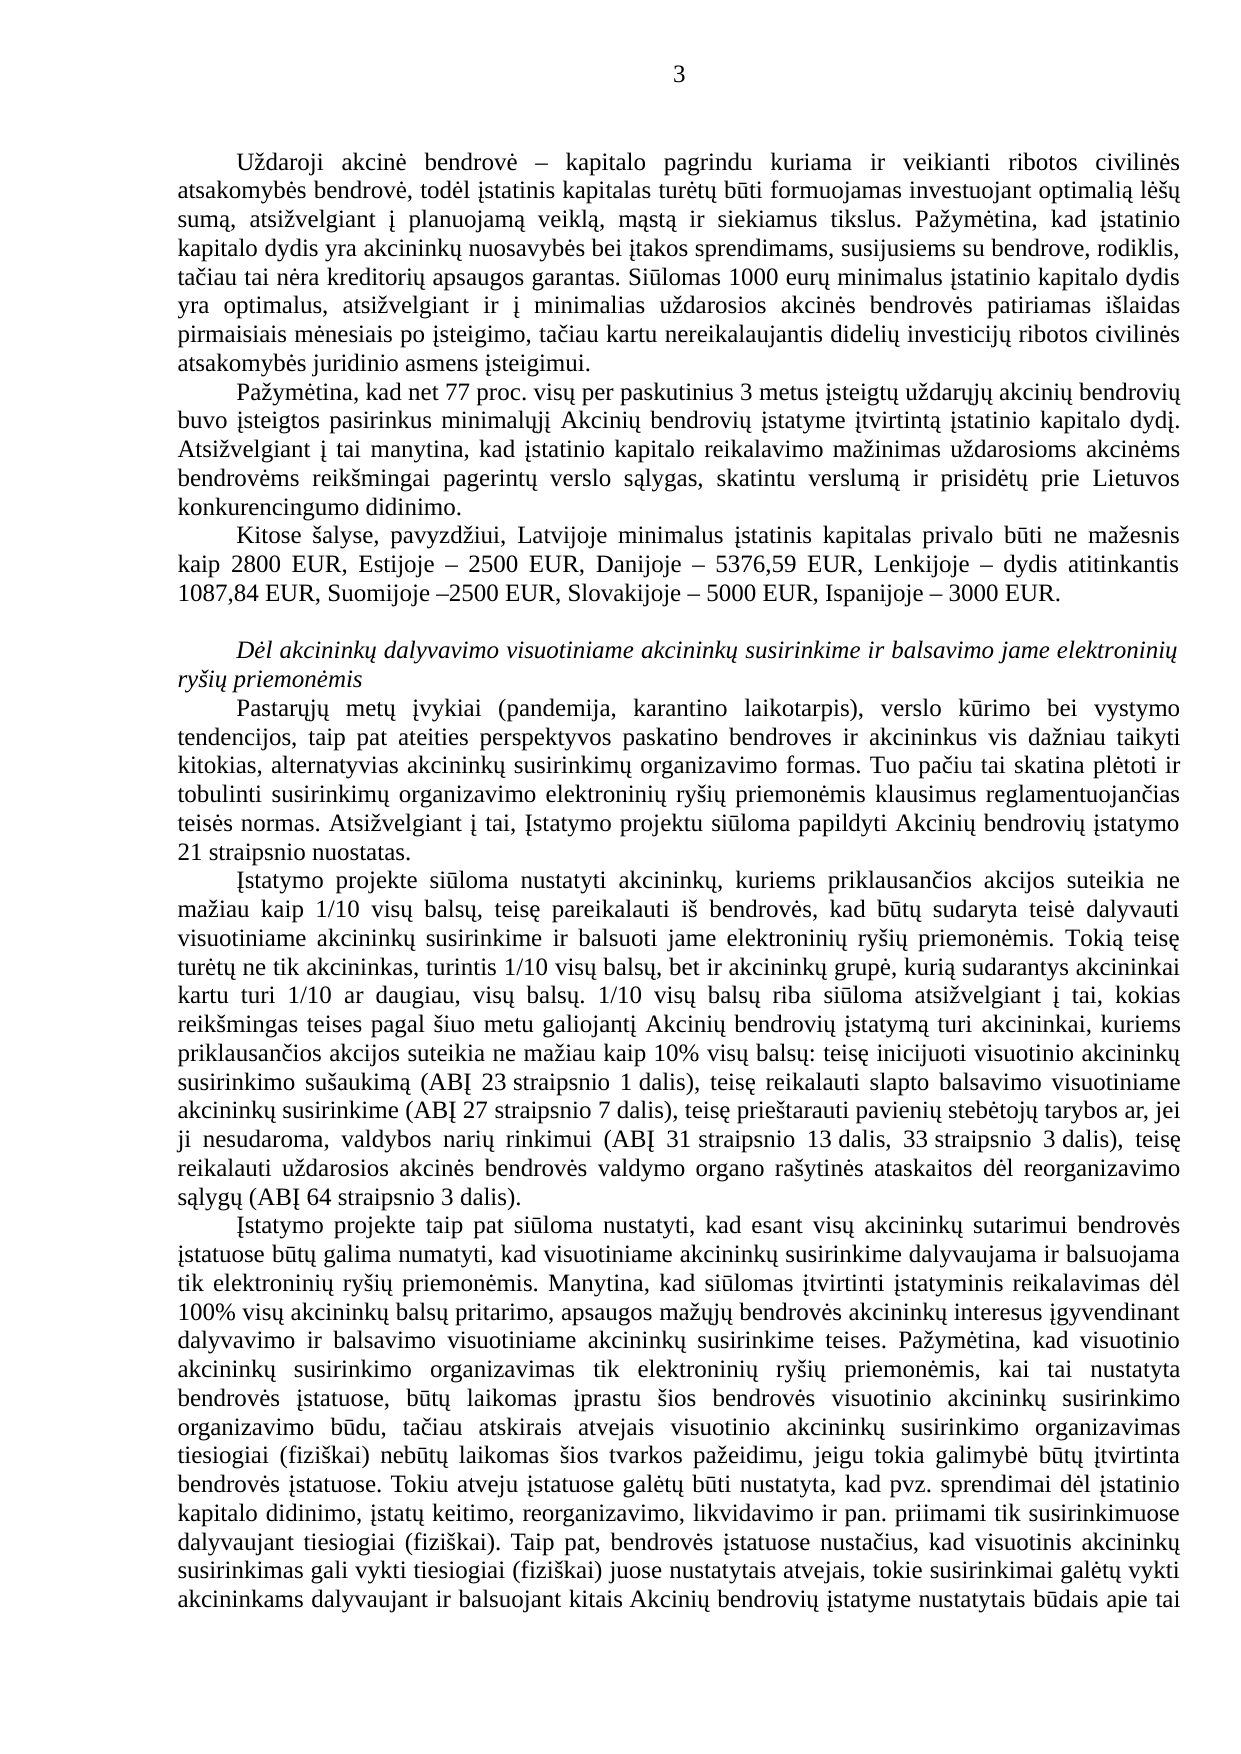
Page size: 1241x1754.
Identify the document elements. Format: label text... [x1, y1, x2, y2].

text Uždaroji akcinė bendrovė – kapitalo pagrindu kuriama ir veikianti ribotos civilinės atsakomybės bendrovė, todėl įstatinis kapitalas turėtų būti formuojamas investuojant optimalią lėšų sumą, atsižvelgiant į planuojamą veiklą, mąstą ir siekiamus tikslus. Pažymėtina, kad įstatinio kapitalo dydis yra akcininkų nuosavybės bei įtakos sprendimams, susijusiems su bendrove, rodiklis, tačiau tai nėra kreditorių apsaugos garantas. Siūlomas 1000 eurų minimalus įstatinio kapitalo dydis yra optimalus, atsižvelgiant ir į minimalias uždarosios akcinės bendrovės patiriamas išlaidas pirmaisiais mėnesiais po įsteigimo, tačiau kartu nereikalaujantis didelių investicijų ribotos civilinės atsakomybės juridinio asmens įsteigimui. [177, 147, 1181, 377]
text Įstatymo projekte siūloma nustatyti akcininkų, kuriems priklausančios akcijos suteikia ne mažiau kaip 1/10 visų balsų, teisę pareikalauti iš bendrovės, kad būtų sudaryta teisė dalyvauti visuotiniame akcininkų susirinkime ir balsuoti jame elektroninių ryšių priemonėmis. Tokią teisę turėtų ne tik akcininkas, turintis 1/10 visų balsų, bet ir akcininkų grupė, kurią sudarantys akcininkai kartu turi 1/10 ar daugiau, visų balsų. 1/10 visų balsų riba siūloma atsižvelgiant į tai, kokias reikšmingas teises pagal šiuo metu galiojantį Akcinių bendrovių įstatymą turi akcininkai, kuriems priklausančios akcijos suteikia ne mažiau kaip 10% visų balsų: teisę inicijuoti visuotinio akcininkų susirinkimo sušaukimą (ABĮ 23 straipsnio 1 dalis), teisę reikalauti slapto balsavimo visuotiniame akcininkų susirinkime (ABĮ 27 straipsnio 7 dalis), teisę prieštarauti pavienių stebėtojų tarybos ar, jei ji nesudaroma, valdybos narių rinkimui (ABĮ 31 straipsnio 13 dalis, 33 straipsnio 3 dalis), teisę reikalauti uždarosios akcinės bendrovės valdymo organo rašytinės ataskaitos dėl reorganizavimo sąlygų (ABĮ 64 straipsnio 3 dalis). [177, 866, 1181, 1211]
text Kitose šalyse, pavyzdžiui, Latvijoje minimalus įstatinis kapitalas privalo būti ne mažesnis kaip 2800 EUR, Estijoje – 2500 EUR, Danijoje – 5376,59 EUR, Lenkijoje – dydis atitinkantis 1087,84 EUR, Suomijoje –2500 EUR, Slovakijoje – 5000 EUR, Ispanijoje – 3000 EUR. [177, 521, 1181, 607]
text Pažymėtina, kad net 77 proc. visų per paskutinius 3 metus įsteigtų uždarųjų akcinių bendrovių buvo įsteigtos pasirinkus minimalųjį Akcinių bendrovių įstatyme įtvirtintą įstatinio kapitalo dydį. Atsižvelgiant į tai manytina, kad įstatinio kapitalo reikalavimo mažinimas uždarosioms akcinėms bendrovėms reikšmingai pagerintų verslo sąlygas, skatintu verslumą ir prisidėtų prie Lietuvos konkurencingumo didinimo. [177, 377, 1181, 521]
text Įstatymo projekte taip pat siūloma nustatyti, kad esant visų akcininkų sutarimui bendrovės įstatuose būtų galima numatyti, kad visuotiniame akcininkų susirinkime dalyvaujama ir balsuojama tik elektroninių ryšių priemonėmis. Manytina, kad siūlomas įtvirtinti įstatyminis reikalavimas dėl 100% visų akcininkų balsų pritarimo, apsaugos mažųjų bendrovės akcininkų interesus įgyvendinant dalyvavimo ir balsavimo visuotiniame akcininkų susirinkime teises. Pažymėtina, kad visuotinio akcininkų susirinkimo organizavimas tik elektroninių ryšių priemonėmis, kai tai nustatyta bendrovės įstatuose, būtų laikomas įprastu šios bendrovės visuotinio akcininkų susirinkimo organizavimo būdu, tačiau atskirais atvejais visuotinio akcininkų susirinkimo organizavimas tiesiogiai (fiziškai) nebūtų laikomas šios tvarkos pažeidimu, jeigu tokia galimybė būtų įtvirtinta bendrovės įstatuose. Tokiu atveju įstatuose galėtų būti nustatyta, kad pvz. sprendimai dėl įstatinio kapitalo didinimo, įstatų keitimo, reorganizavimo, likvidavimo ir pan. priimami tik susirinkimuose dalyvaujant tiesiogiai (fiziškai). Taip pat, bendrovės įstatuose nustačius, kad visuotinis akcininkų susirinkimas gali vykti tiesiogiai (fiziškai) juose nustatytais atvejais, tokie susirinkimai galėtų vykti akcininkams dalyvaujant ir balsuojant kitais Akcinių bendrovių įstatyme nustatytais būdais apie tai [177, 1211, 1181, 1613]
text Pastarųjų metų įvykiai (pandemija, karantino laikotarpis), verslo kūrimo bei vystymo tendencijos, taip pat ateities perspektyvos paskatino bendroves ir akcininkus vis dažniau taikyti kitokias, alternatyvias akcininkų susirinkimų organizavimo formas. Tuo pačiu tai skatina plėtoti ir tobulinti susirinkimų organizavimo elektroninių ryšių priemonėmis klausimus reglamentuojančias teisės normas. Atsižvelgiant į tai, Įstatymo projektu siūloma papildyti Akcinių bendrovių įstatymo 21 straipsnio nuostatas. [177, 693, 1181, 866]
text Dėl akcininkų dalyvavimo visuotiniame akcininkų susirinkime ir balsavimo jame elektroninių ryšių priemonėmis [177, 636, 1181, 693]
